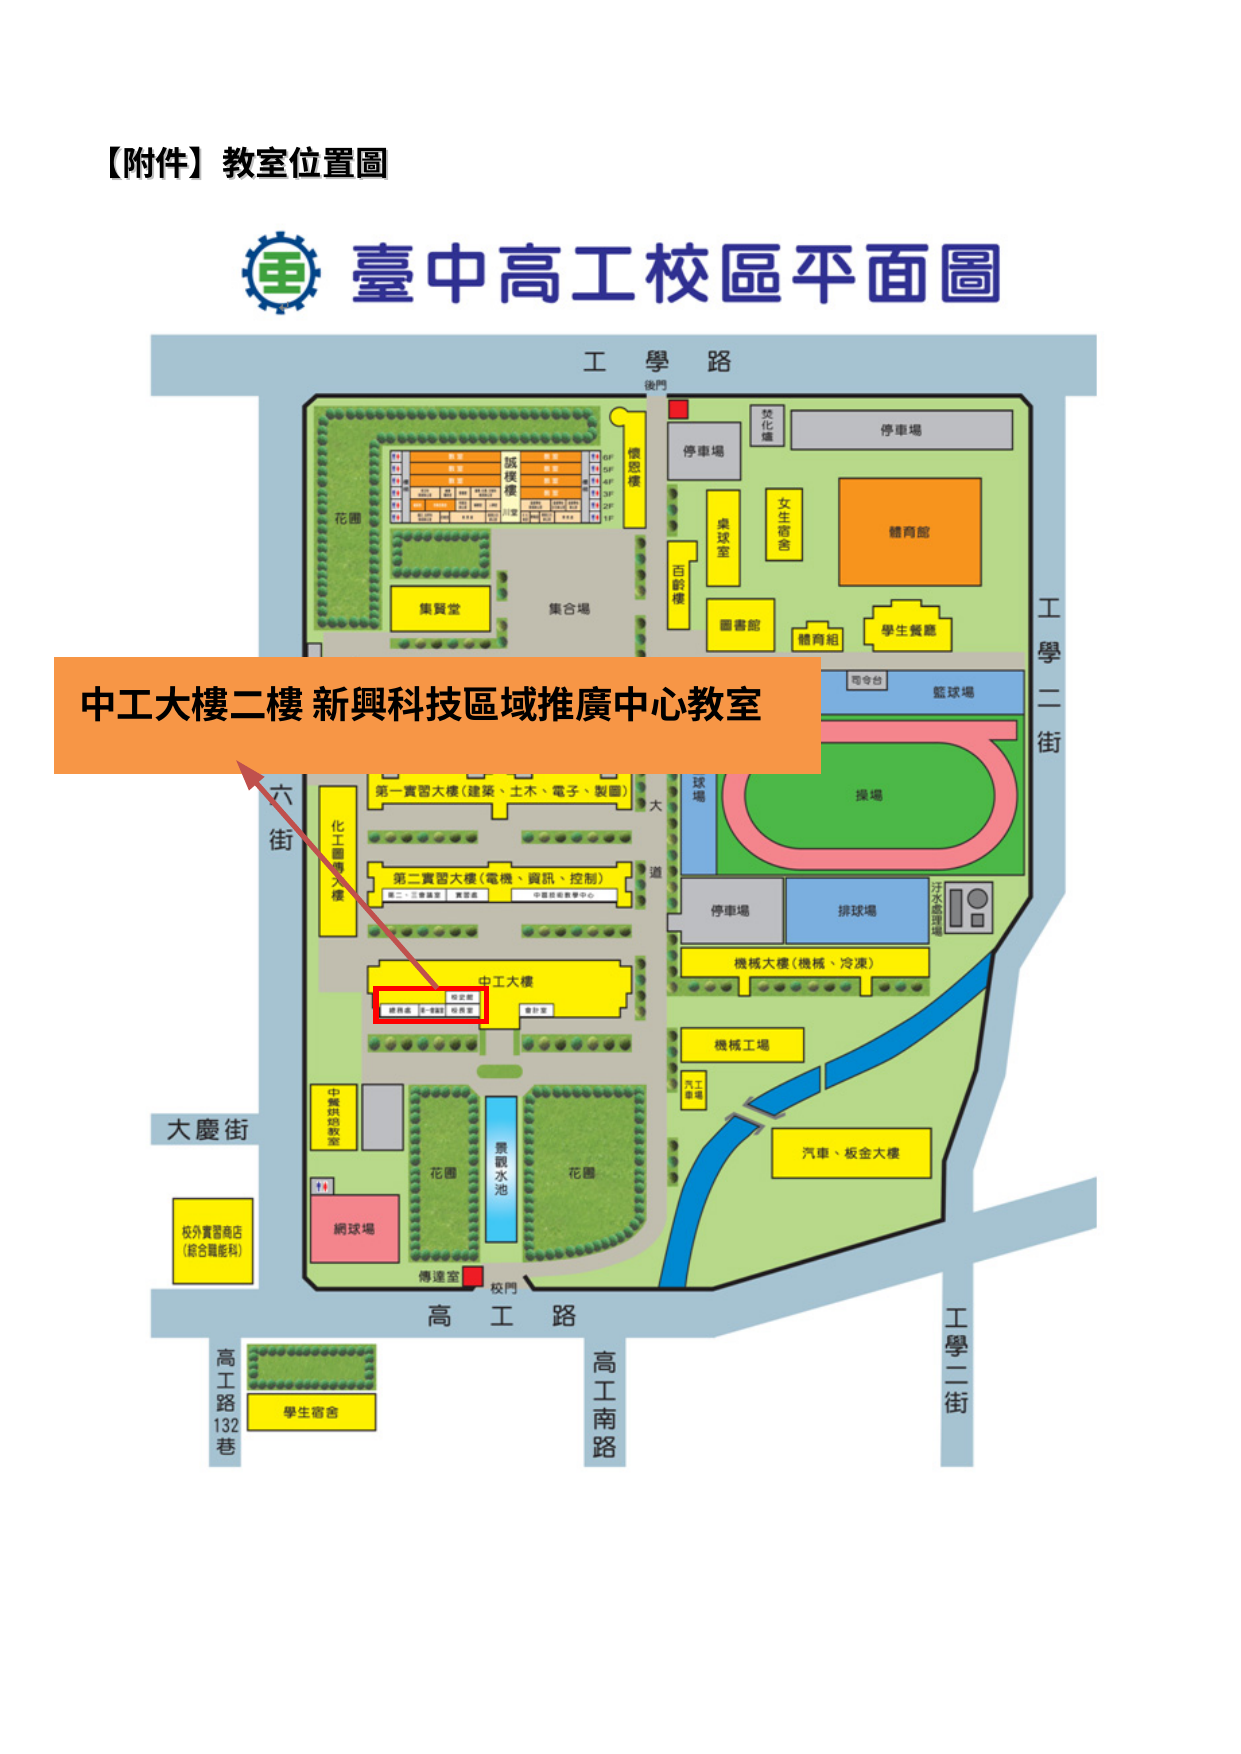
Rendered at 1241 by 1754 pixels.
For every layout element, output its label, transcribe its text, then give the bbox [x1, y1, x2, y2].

subtitle 【附件】教室位置圖 [89, 136, 1152, 185]
